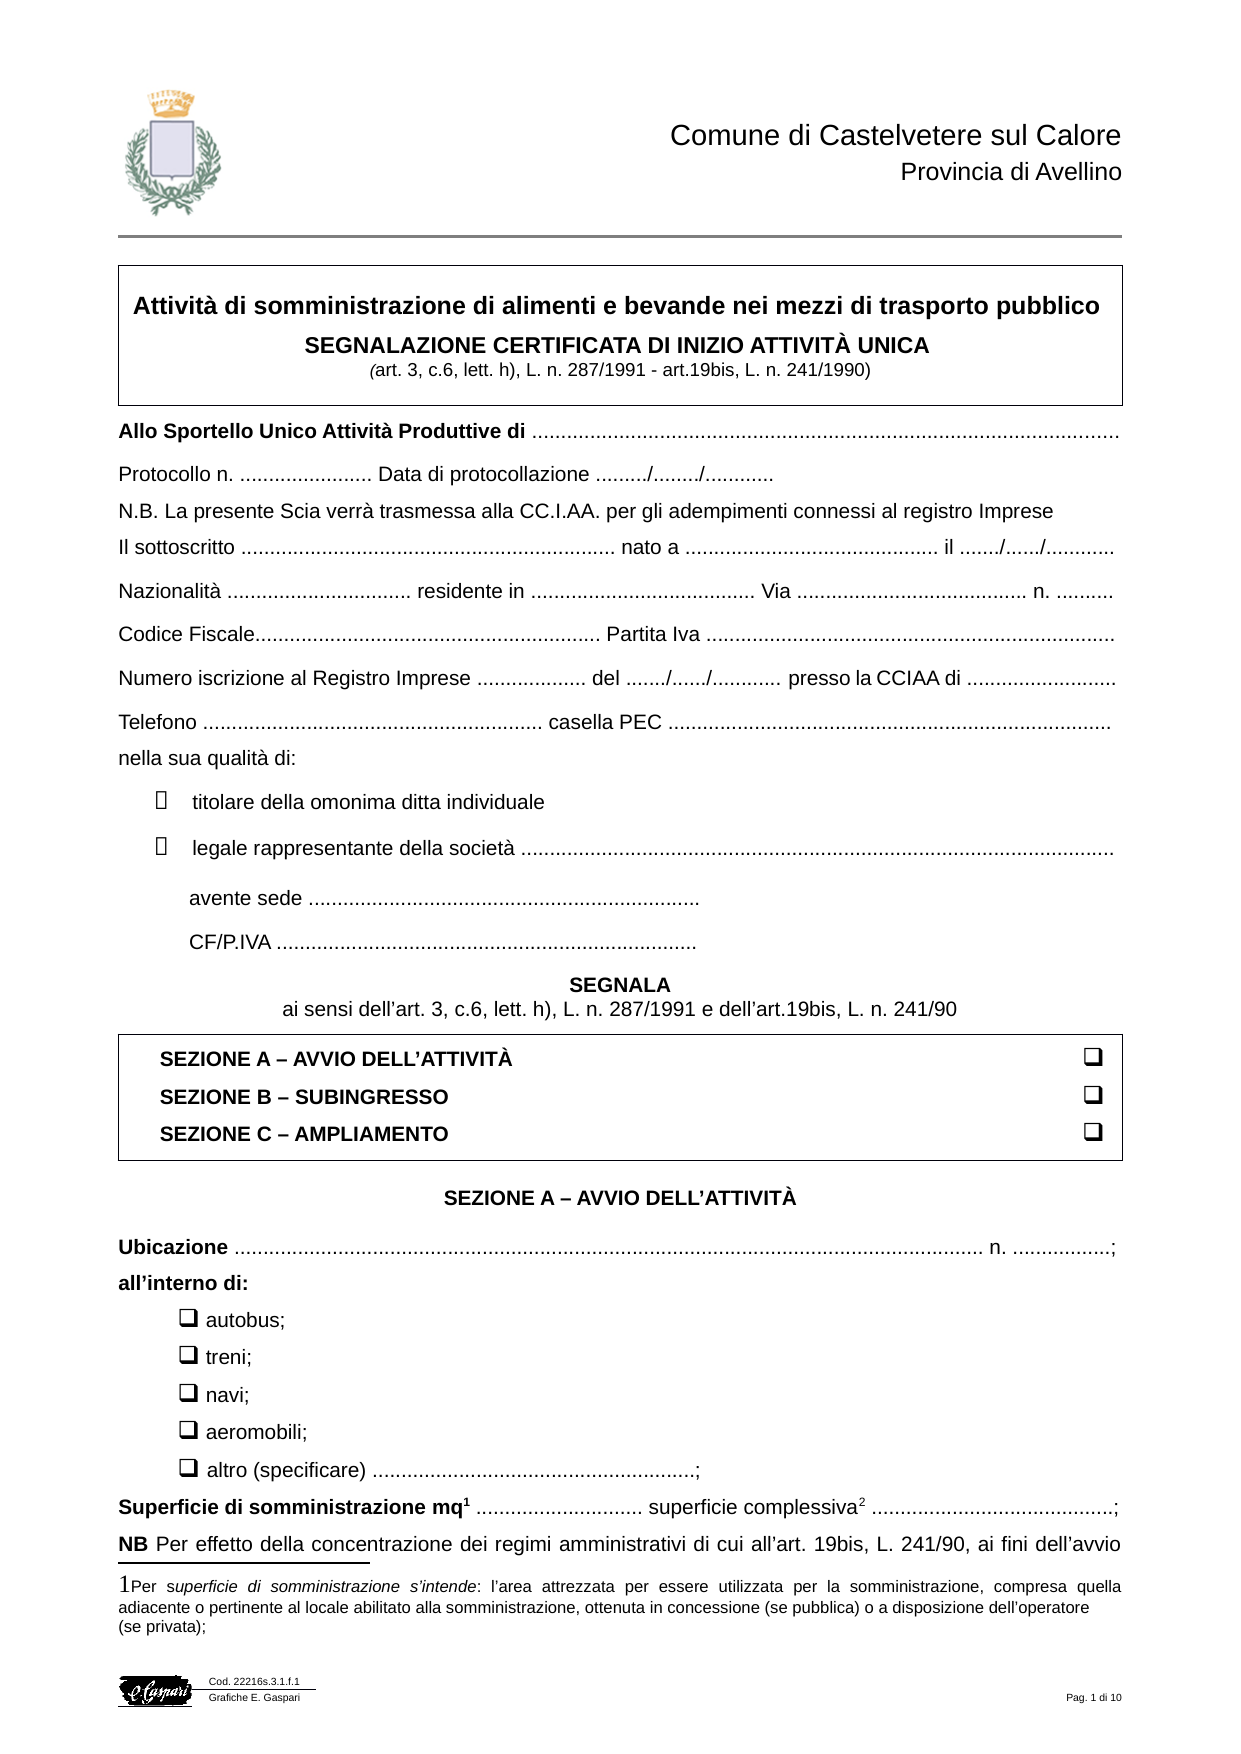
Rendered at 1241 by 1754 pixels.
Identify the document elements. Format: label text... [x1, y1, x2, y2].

text  aeromobili; [177, 1420, 1122, 1445]
text Superficie di somministrazione mq ............................. superficie complessiva ..........................................; [118, 1495, 1122, 1519]
text Provincia di Avellino [118, 157, 1122, 185]
text  treni; [177, 1345, 1122, 1370]
text  titolare della omonima ditta individuale [153, 782, 1122, 817]
text Il sottoscritto ................................................................. nato a ............................................ il ......./....../............ [118, 535, 1122, 559]
text NB Per effetto della concentrazione dei regimi amministrativi di cui all’art. 19bis, L. 241/90, ai fini dell’avvio [118, 1531, 1122, 1555]
text Numero iscrizione al Registro Imprese ................... del ......./....../............ presso la CCIAA di .......................... [118, 666, 1122, 690]
picture [122, 87, 224, 118]
picture [118, 1674, 192, 1706]
text Comune di Castelvetere sul Calore [118, 118, 1122, 152]
text CF/P.IVA ......................................................................... [189, 929, 1122, 953]
picture [122, 152, 224, 157]
text  navi; [177, 1382, 1122, 1407]
text Allo Sportello Unico Attività Produttive di [118, 418, 1122, 442]
text Telefono ........................................................... casella PEC ............................................................................. [118, 709, 1122, 733]
text  autobus; [177, 1307, 1122, 1332]
text Ubicazione .................................................................................................................................. n. .................; [118, 1234, 1122, 1258]
text Nazionalità ................................ residente in ....................................... Via ........................................ n. .......... [118, 579, 1122, 603]
table_header SEZIONE A – AVVIO DELL’ATTIVITÀ  SEZIONE B – SUBINGRESSO  SEZIONE C – AMPLIAMENTO  [119, 1035, 1122, 1159]
text N.B. La presente Scia verrà trasmessa alla CC.I.AA. per gli adempimenti connessi al registro Imprese [118, 498, 1122, 522]
text Codice Fiscale............................................................ Partita Iva ....................................................................... [118, 622, 1122, 646]
table_header Attività di somministrazione di alimenti e bevande nei mezzi di trasporto pubblico SEGNALAZIONE CERTIFICATA DI INIZIO ATTIVITÀ UNICA (art. 3, c.6, lett. h), L. n. 287/1991 - art.19bis, L. n. 241/1990) [119, 266, 1122, 405]
text nella sua qualità di: [118, 746, 1122, 770]
text  legale rappresentante della società ....................................................................................................... [153, 829, 1122, 863]
text Per superficie di somministrazione s’intende: l’area attrezzata per essere utilizzata per la somministrazione, compresa quella adiacente o pertinente al locale abilitato alla somministrazione, ottenuta in concessione (se pubblica) o a disposizione dell’operatore [118, 1569, 1122, 1617]
text SEGNALA [118, 973, 1122, 997]
text SEZIONE A – AVVIO DELL’ATTIVITÀ [118, 1186, 1122, 1209]
picture [122, 185, 224, 219]
text ai sensi dell’art. 3, c.6, lett. h), L. n. 287/1991 e dell’art.19bis, L. n. 241/90 [118, 997, 1122, 1021]
text Protocollo n. ....................... Data di protocollazione ........./......../............ [118, 462, 1122, 486]
text avente sede .................................................................... [189, 886, 1122, 910]
text  altro (specificare) ........................................................; [177, 1457, 1122, 1482]
text (se privata); [118, 1617, 1122, 1636]
text all’interno di: [118, 1271, 1122, 1295]
